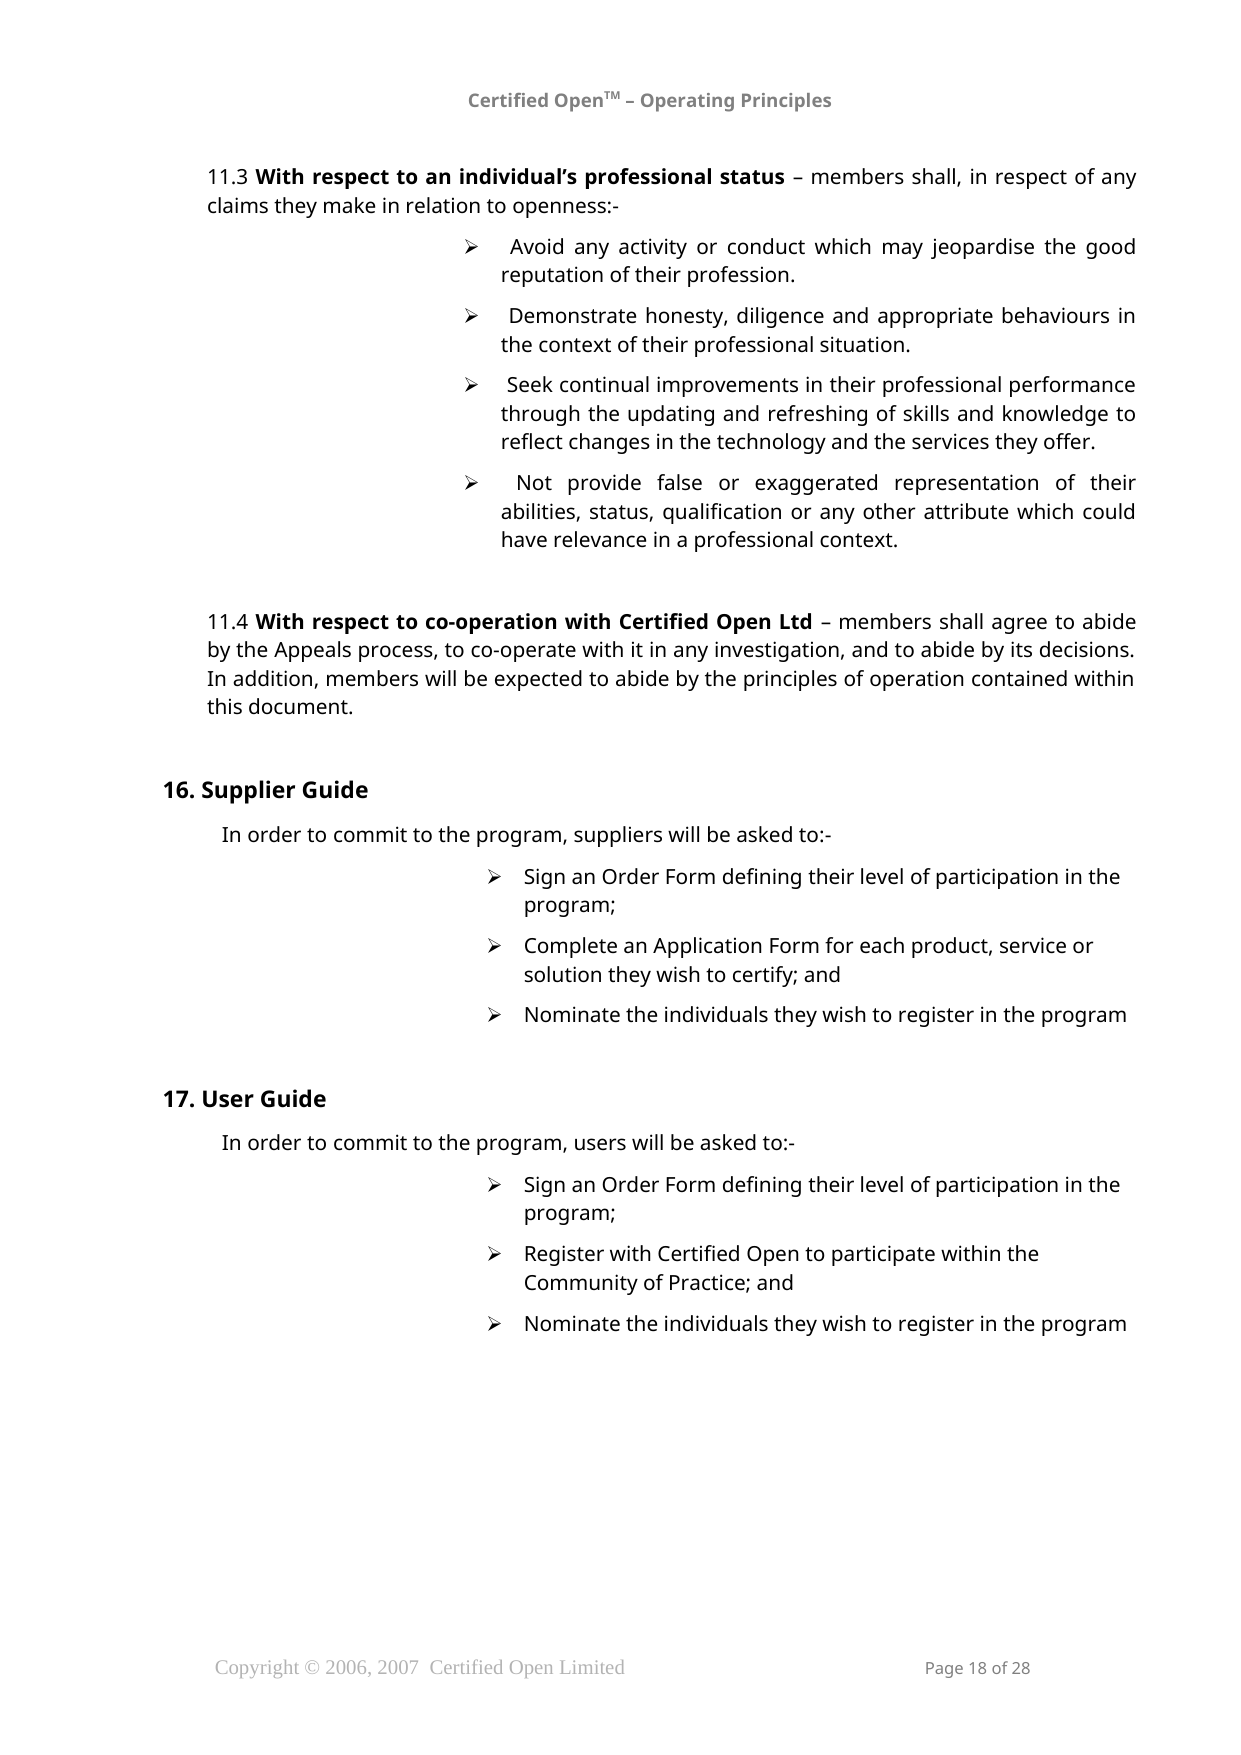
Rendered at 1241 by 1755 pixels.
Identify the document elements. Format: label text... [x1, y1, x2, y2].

text 17. User Guide [162, 1082, 1137, 1114]
text 11.4 With respect to co-operation with Certified Open Ltd – members shall agree to abide by the Appeals process, to co-operate with it in any investigation, and to abide by its decisions. In addition, members will be expected to abide by the principles of operation contained within this document. [207, 607, 1137, 721]
text 11.3 With respect to an individual’s professional status – members shall, in respect of any claims they make in relation to openness:- [207, 162, 1137, 219]
list Avoid any activity or conduct which may jeopardise the good reputation of their profession. [463, 232, 1137, 289]
text In order to commit to the program, users will be asked to:- [222, 1126, 1137, 1157]
list Demonstrate honesty, diligence and appropriate behaviours in the context of their professional situation. [463, 301, 1137, 358]
list Register with Certified Open to participate within the Community of Practice; and [486, 1239, 1137, 1296]
list Not provide false or exaggerated representation of their abilities, status, qualification or any other attribute which could have relevance in a professional context. [463, 468, 1137, 554]
list Nominate the individuals they wish to register in the program [486, 1001, 1137, 1029]
list Sign an Order Form defining their level of participation in the program; [486, 1170, 1137, 1227]
list Seek continual improvements in their professional performance through the updating and refreshing of skills and knowledge to reflect changes in the technology and the services they offer. [463, 371, 1137, 456]
list Complete an Application Form for each product, service or solution they wish to certify; and [486, 931, 1137, 988]
list Sign an Order Form defining their level of participation in the program; [486, 862, 1137, 919]
text 16. Supplier Guide [162, 774, 1137, 806]
text In order to commit to the program, suppliers will be asked to:- [222, 818, 1137, 849]
list Nominate the individuals they wish to register in the program [486, 1309, 1137, 1337]
